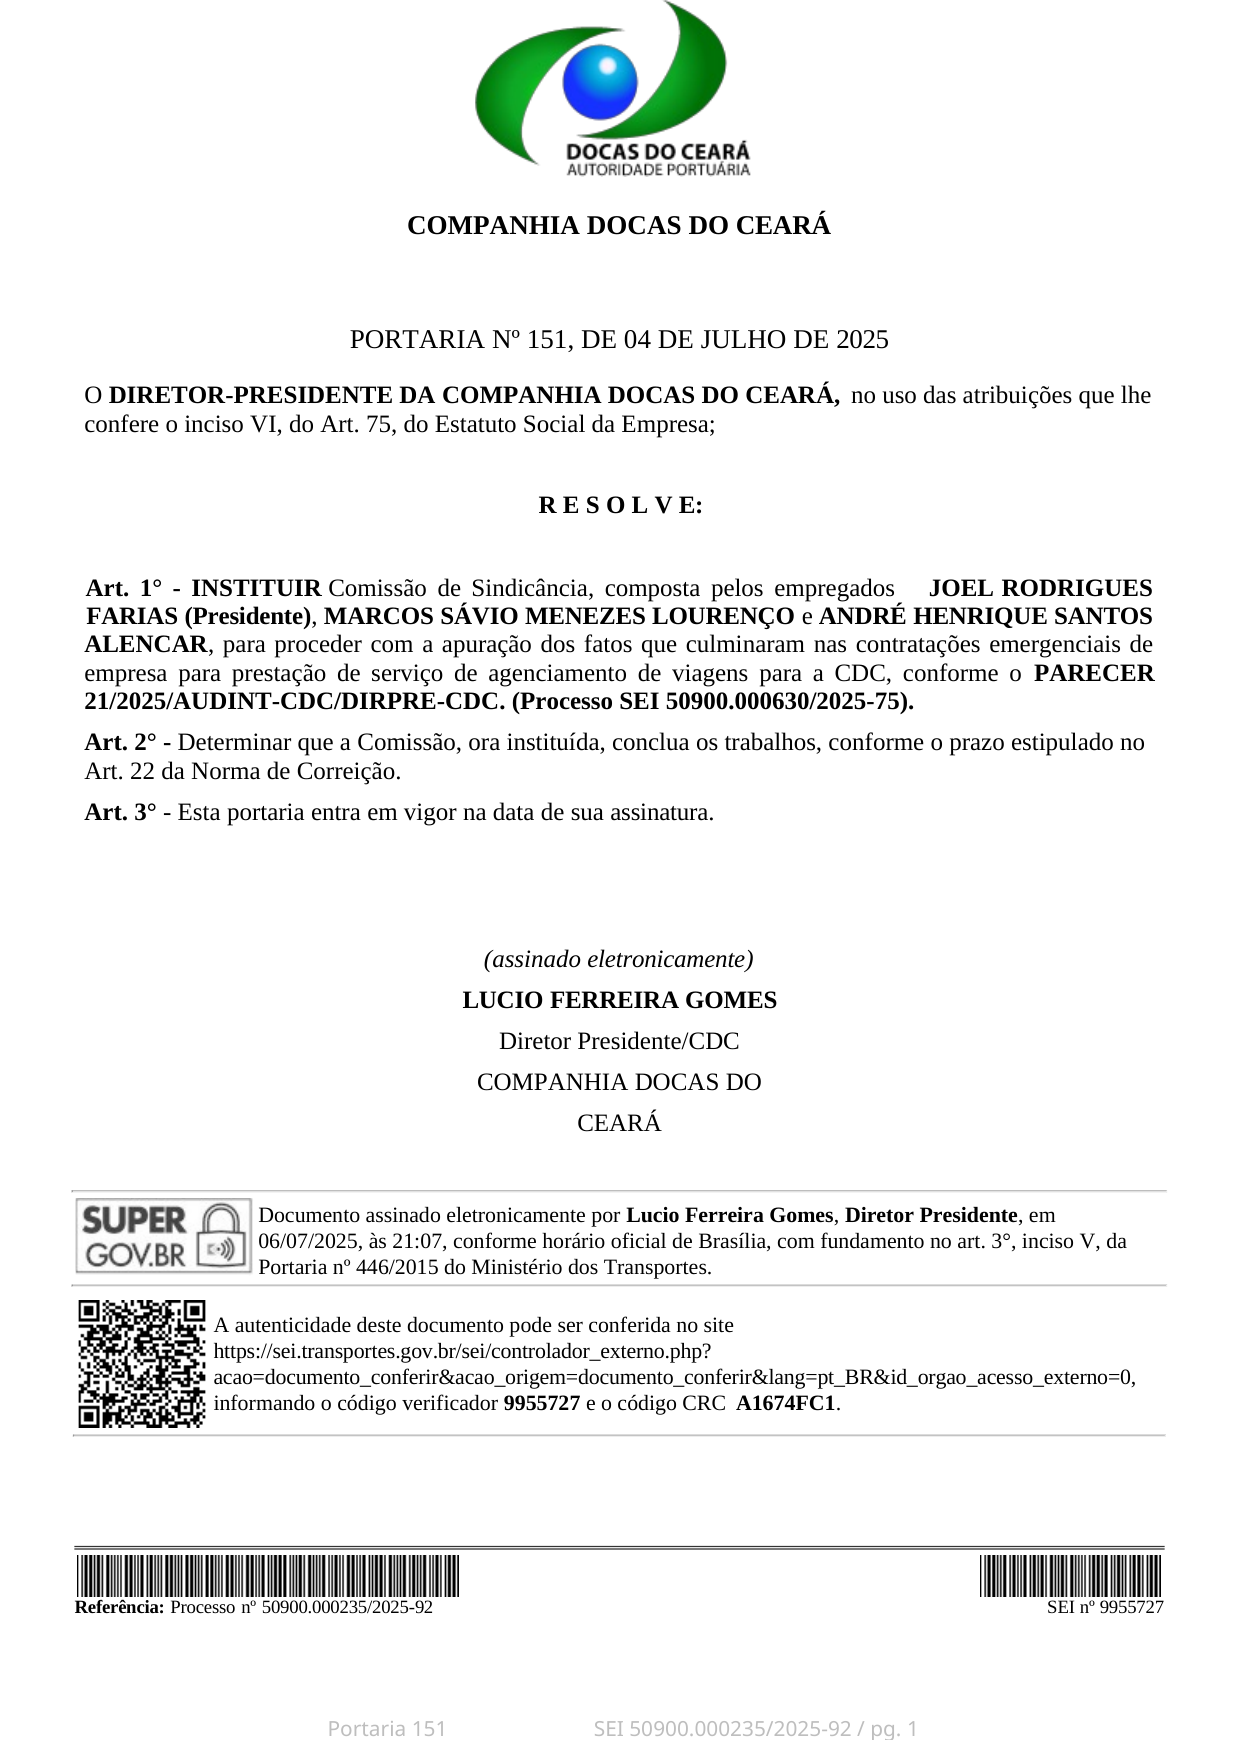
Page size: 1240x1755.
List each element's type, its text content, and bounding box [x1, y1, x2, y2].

subtitle Diretor Presidente/CDC COMPANHIA DOCAS DO CEARÁ [433, 1026, 806, 1137]
text Art. 1° - INSTITUIR Comissão de Sindicância, composta pelos empregados JOEL RODRIGUES FARIAS (Presidente), MARCOS SÁVIO MENEZES LOURENÇO e ANDRÉ HENRIQUE SANTOS [83, 573, 1155, 630]
text Art. 3° - Esta portaria entra em vigor na data de sua assinatura. [84, 797, 1181, 825]
text PORTARIA Nº 151, DE 04 DE JULHO DE 2025 [60, 323, 1179, 355]
subtitle R E S O L V E: [61, 491, 1181, 519]
text ALENCAR, para proceder com a apuração dos fatos que culminaram nas contratações emergenciais de empresa para prestação de serviço de agenciamento de viagens para a CDC, conforme o PARECER 21/2025/AUDINT-CDC/DIRPRE-CDC. (Processo SEI 50900.000630/2025-75). [84, 630, 1155, 715]
subtitle LUCIO FERREIRA GOMES [60, 985, 1179, 1014]
text O DIRETOR-PRESIDENTE DA COMPANHIA DOCAS DO CEARÁ, no uso das atribuições que lhe confere o inciso VI, do Art. 75, do Estatuto Social da Empresa; [84, 380, 1181, 438]
text Documento assinado eletronicamente por Lucio Ferreira Gomes, Diretor Presidente, em 06/07/2025, às 21:07, conforme horário oficial de Brasília, com fundamento no art. 3°, inciso V, da Portaria nº 446/2015 do Ministério dos Transportes. [258, 1202, 1159, 1279]
text A autenticidade deste documento pode ser conferida no site https://sei.transportes.gov.br/sei/controlador_externo.php? acao=documento_conferir&acao_origem=documento_conferir&lang=pt_BR&id_orgao_acesso_externo=0, informando o código verificador 9955727 e o código CRC A1674FC1. [213, 1312, 1181, 1415]
subtitle Art. 2° - Determinar que a Comissão, ora instituída, conclua os trabalhos, conforme o prazo estipulado no Art. 22 da Norma de Correição. [84, 727, 1181, 784]
text (assinado eletronicamente) [60, 944, 1179, 973]
text Referência: Processo nº 50900.000235/2025-92 SEI nº 9955727 [74, 1551, 1181, 1618]
title COMPANHIA DOCAS DO CEARÁ [60, 209, 1178, 240]
